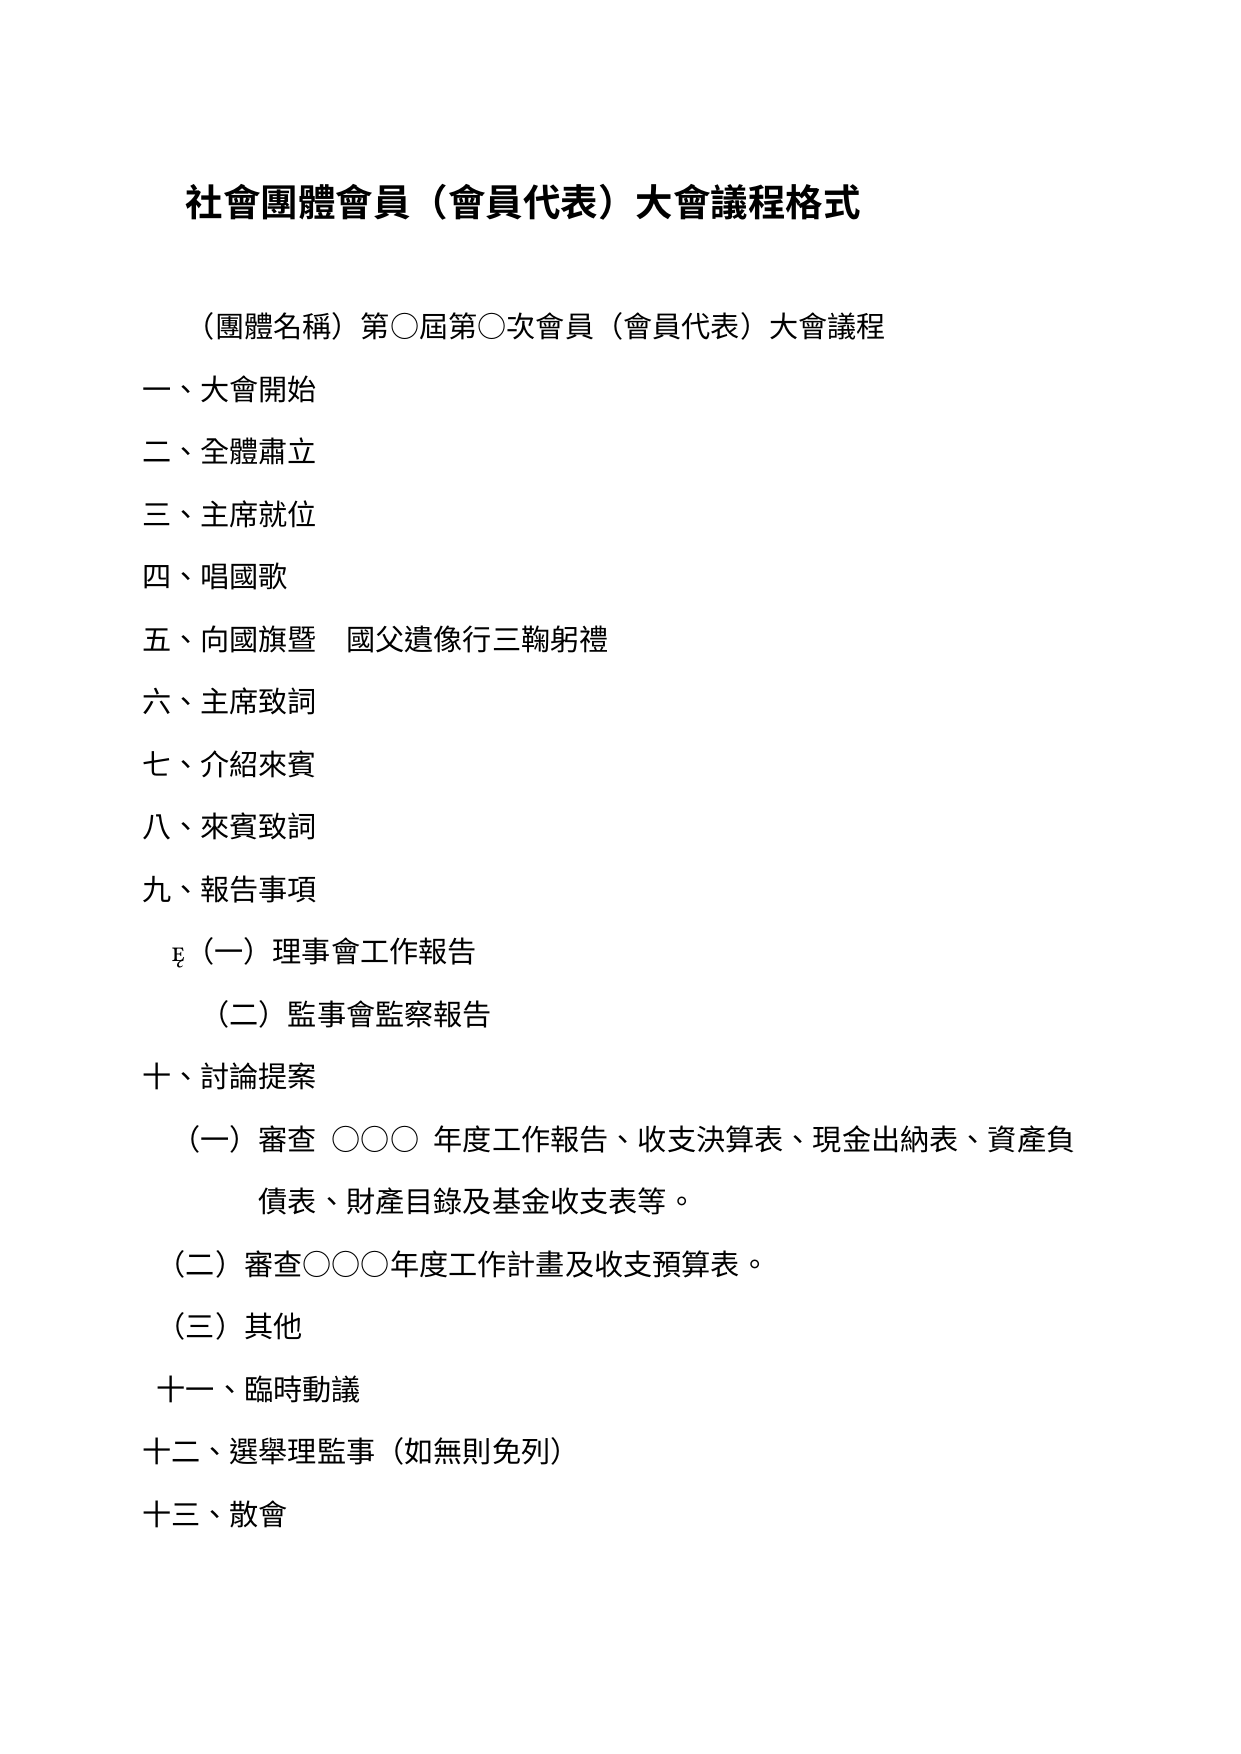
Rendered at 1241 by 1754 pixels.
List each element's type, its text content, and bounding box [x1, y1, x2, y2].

text 八、來賓致詞 [142, 783, 1098, 846]
text 十三、散會 [142, 1471, 1098, 1533]
text 十一、臨時動議 [156, 1346, 1098, 1408]
text 四、唱國歌 [142, 533, 1098, 596]
text 六、主席致詞 [142, 658, 1098, 721]
text 五、向國旗暨 國父遺像行三鞠躬禮 [142, 596, 1098, 658]
text 一、大會開始 [142, 346, 1098, 408]
text 債表、財產目錄及基金收支表等。 [258, 1158, 1098, 1221]
text （一）理事會工作報告 [171, 908, 1098, 971]
text （團體名稱）第○屆第○次會員（會員代表）大會議程 [186, 283, 1098, 346]
text 三、主席就位 [142, 471, 1098, 533]
text （三）其他 [156, 1283, 1098, 1346]
text 九、報告事項 [142, 846, 1098, 908]
text 七、介紹來賓 [142, 721, 1098, 783]
text （二）審查○○○年度工作計畫及收支預算表。 [156, 1221, 1098, 1283]
text 社會團體會員（會員代表）大會議程格式 [186, 158, 1098, 221]
text 十、討論提案 [142, 1033, 1098, 1096]
text 二、全體肅立 [142, 408, 1098, 471]
text （二）監事會監察報告 [171, 971, 1098, 1033]
text （一）審查 ○○○ 年度工作報告、收支決算表、現金出納表、資產負 [171, 1096, 1098, 1158]
text 十二、選舉理監事（如無則免列） [142, 1408, 1098, 1471]
